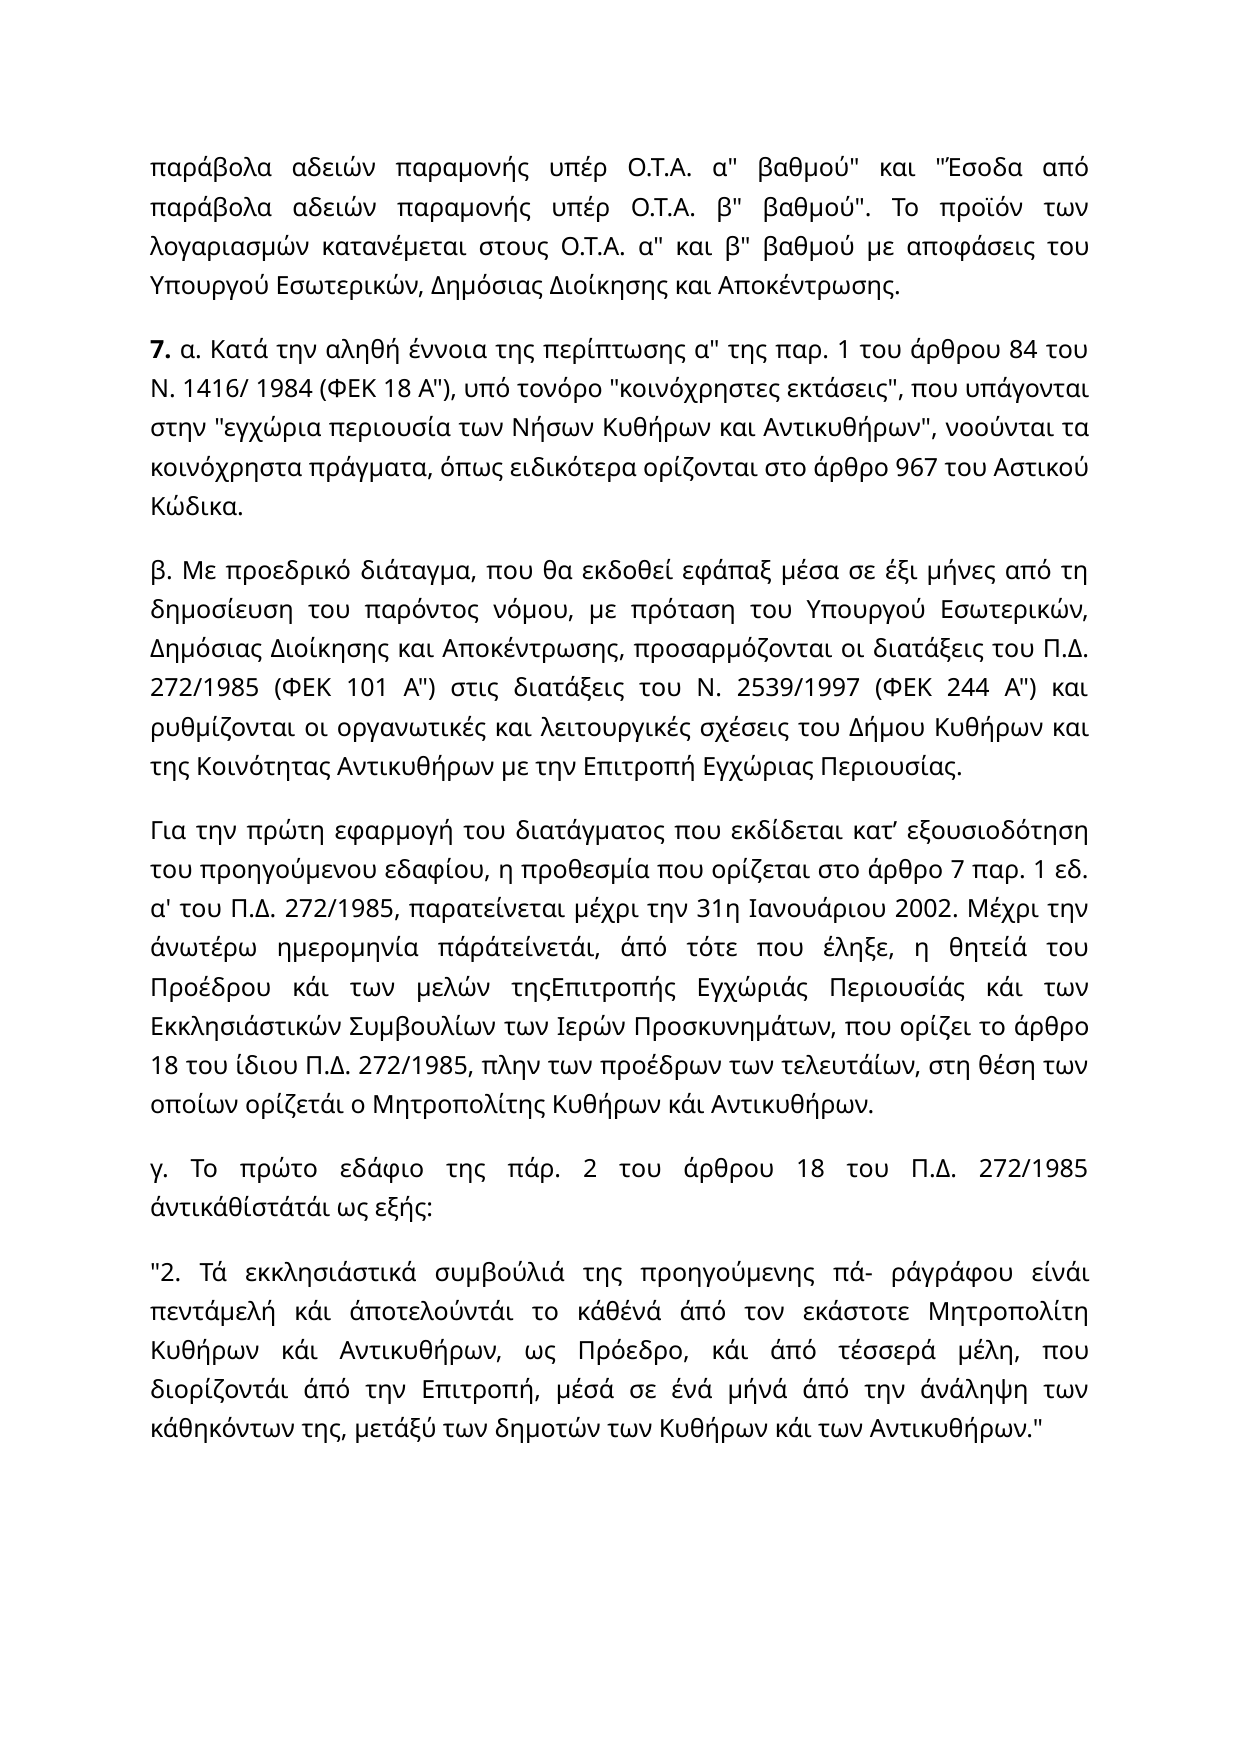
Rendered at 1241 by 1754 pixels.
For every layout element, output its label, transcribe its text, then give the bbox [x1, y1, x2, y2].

text γ. Το πρώτο εδάφιο της πάρ. 2 του άρθρου 18 του Π.Δ. 272/1985 άντικάθίστάτάι ως εξής: [150, 1151, 1090, 1224]
text "2. Τά εκκλησιάστικά συμβούλιά της προηγούμενης πά- ράγράφου είνάι πεντάμελή κάι άποτελούντάι το κάθένά άπό τον εκάστοτε Μητροπολίτη Κυθήρων κάι Αντικυθήρων, ως Πρόεδρο, κάι άπό τέσσερά μέλη, που διορίζοντάι άπό την Επιτροπή, μέσά σε ένά μήνά άπό την άνάληψη των κάθηκόντων της, μετάξύ των δημοτών των Κυθήρων κάι των Αντικυθήρων." [150, 1254, 1090, 1445]
text 7. α. Κατά την αληθή έννοια της περίπτωσης α" της παρ. 1 του άρθρου 84 του Ν. 1416/ 1984 (ΦΕΚ 18 Α"), υπό τονόρο "κοινόχρηστες εκτάσεις", που υπάγονται στην "εγχώρια περιουσία των Νήσων Κυθήρων και Αντικυθήρων", νοούνται τα κοινόχρηστα πράγματα, όπως ειδικότερα ορίζονται στο άρθρο 967 του Αστικού Κώδικα. [150, 332, 1090, 522]
text β. Με προεδρικό διάταγμα, που θα εκδοθεί εφάπαξ μέσα σε έξι μήνες από τη δημοσίευση του παρόντος νόμου, με πρόταση του Υπουργού Εσωτερικών, Δημόσιας Διοίκησης και Αποκέντρωσης, προσαρμόζονται οι διατάξεις του Π.Δ. 272/1985 (ΦΕΚ 101 Α") στις διατάξεις του Ν. 2539/1997 (ΦΕΚ 244 Α") και ρυθμίζονται οι οργανωτικές και λειτουργικές σχέσεις του Δήμου Κυθήρων και της Κοινότητας Αντικυθήρων με την Επιτροπή Εγχώριας Περιουσίας. [150, 552, 1090, 782]
text Για την πρώτη εφαρμογή του διατάγματος που εκδίδεται κατ’ εξουσιοδότηση του προηγούμενου εδαφίου, η προθεσμία που ορίζεται στο άρθρο 7 παρ. 1 εδ. α' του Π.Δ. 272/1985, παρατείνεται μέχρι την 31η Ιανουάριου 2002. Μέχρι την άνωτέρω ημερομηνία πάράτείνετάι, άπό τότε που έληξε, η θητείά του Προέδρου κάι των μελών τηςΕπιτροπής Εγχώριάς Περιουσίάς κάι των Εκκλησιάστικών Συμβουλίων των Ιερών Προσκυνημάτων, που ορίζει το άρθρο 18 του ίδιου Π.Δ. 272/1985, πλην των προέδρων των τελευτάίων, στη θέση των οποίων ορίζετάι ο Μητροπολίτης Κυθήρων κάι Αντικυθήρων. [150, 812, 1090, 1121]
text παράβολα αδειών παραμονής υπέρ Ο.Τ.Α. α" βαθμού" και "Έσοδα από παράβολα αδειών παραμονής υπέρ Ο.Τ.Α. β" βαθμού". Το προϊόν των λογαριασμών κατανέμεται στους Ο.Τ.Α. α" και β" βαθμού με αποφάσεις του Υπουργού Εσωτερικών, Δημόσιας Διοίκησης και Αποκέντρωσης. [150, 150, 1090, 302]
